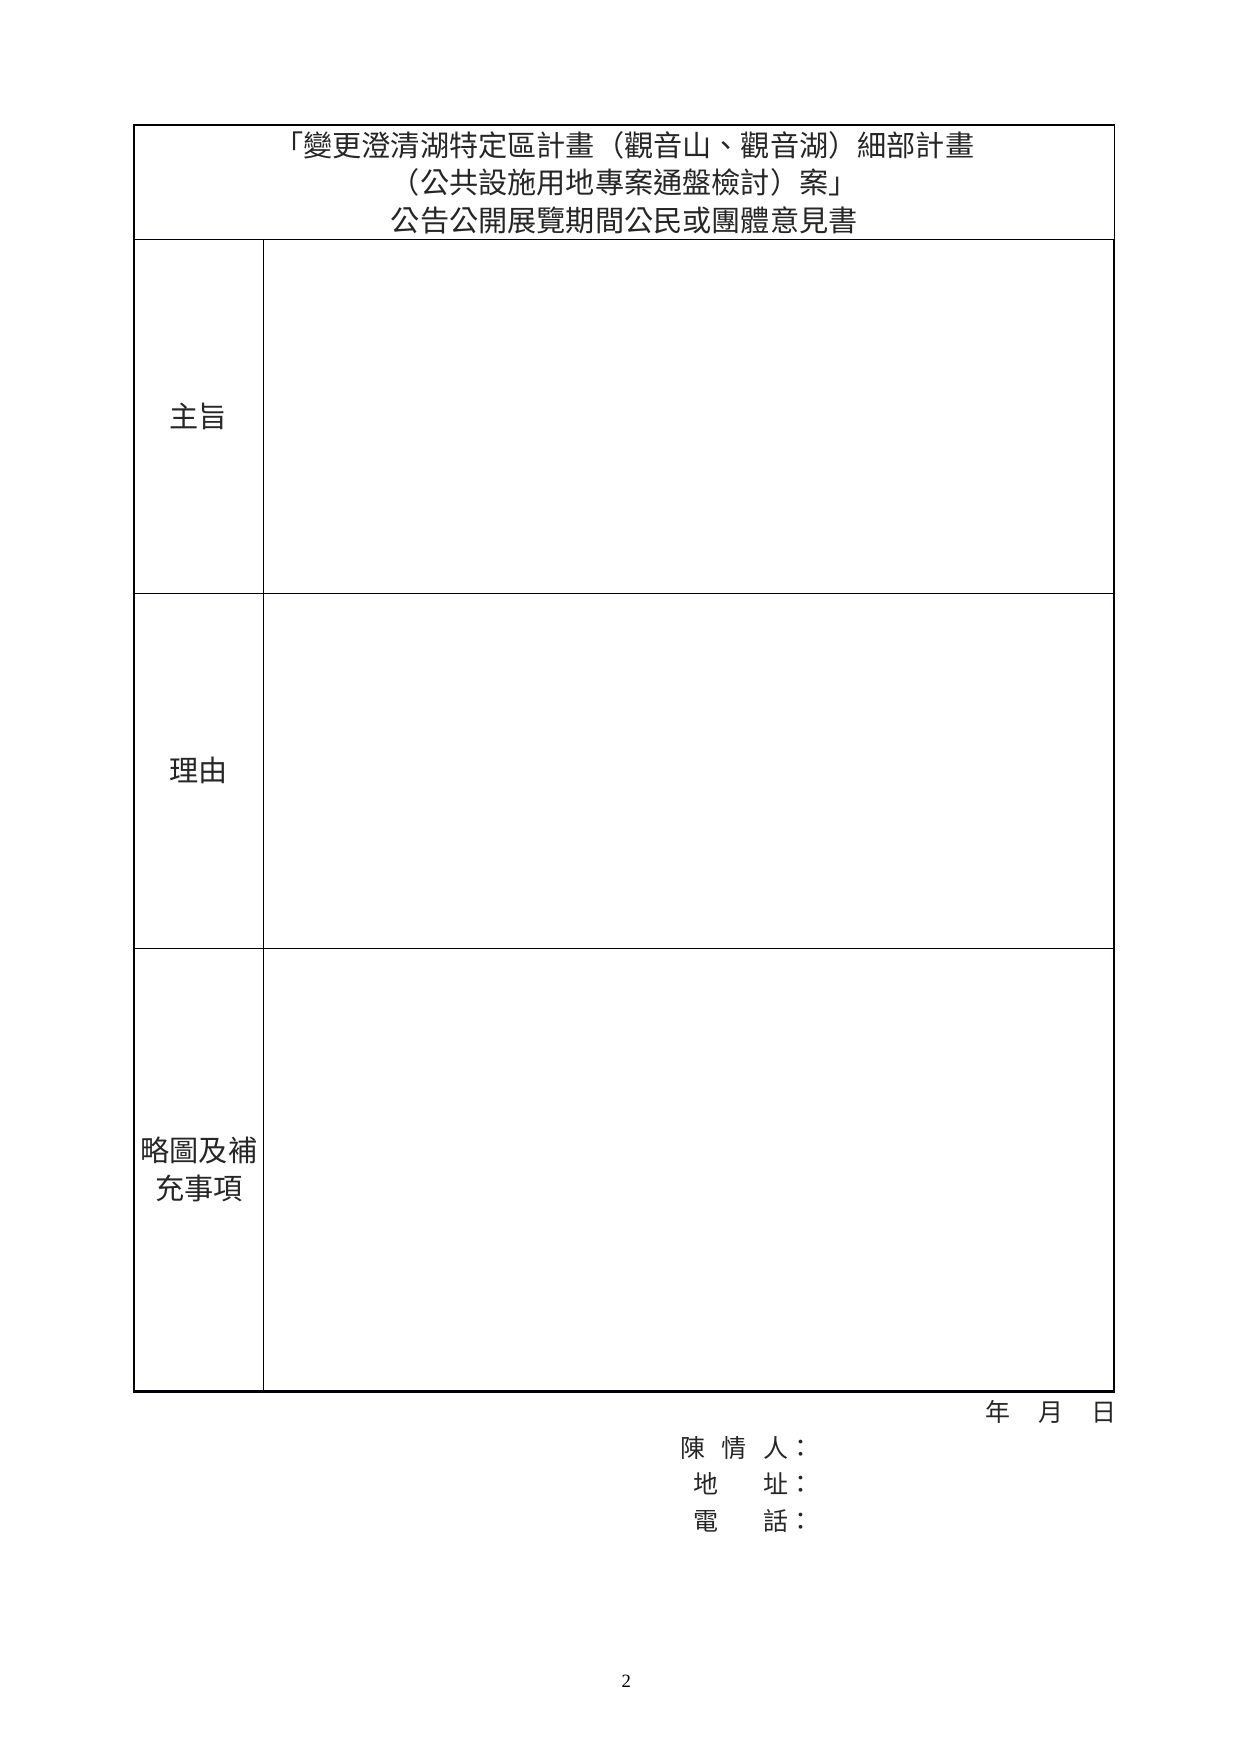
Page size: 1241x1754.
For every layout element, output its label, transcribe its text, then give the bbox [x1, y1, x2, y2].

text 地 址： [136, 1465, 1116, 1501]
text 年 月 日 [136, 1392, 1116, 1429]
text 電 話： [136, 1501, 1116, 1537]
table_header 「變更澄清湖特定區計畫（觀音山、觀音湖）細部計畫 （公共設施用地專案通盤檢討）案」 公告公開展覽期間公民或團體意見書 [135, 126, 1114, 239]
table_cell [264, 949, 1113, 1390]
table_cell [264, 240, 1113, 593]
text 陳 情 人： [136, 1429, 1116, 1465]
table_cell 略圖及補充事項 [135, 949, 263, 1390]
table_cell 主旨 [135, 240, 263, 593]
table_cell [264, 594, 1113, 947]
table_cell 理由 [135, 594, 263, 947]
